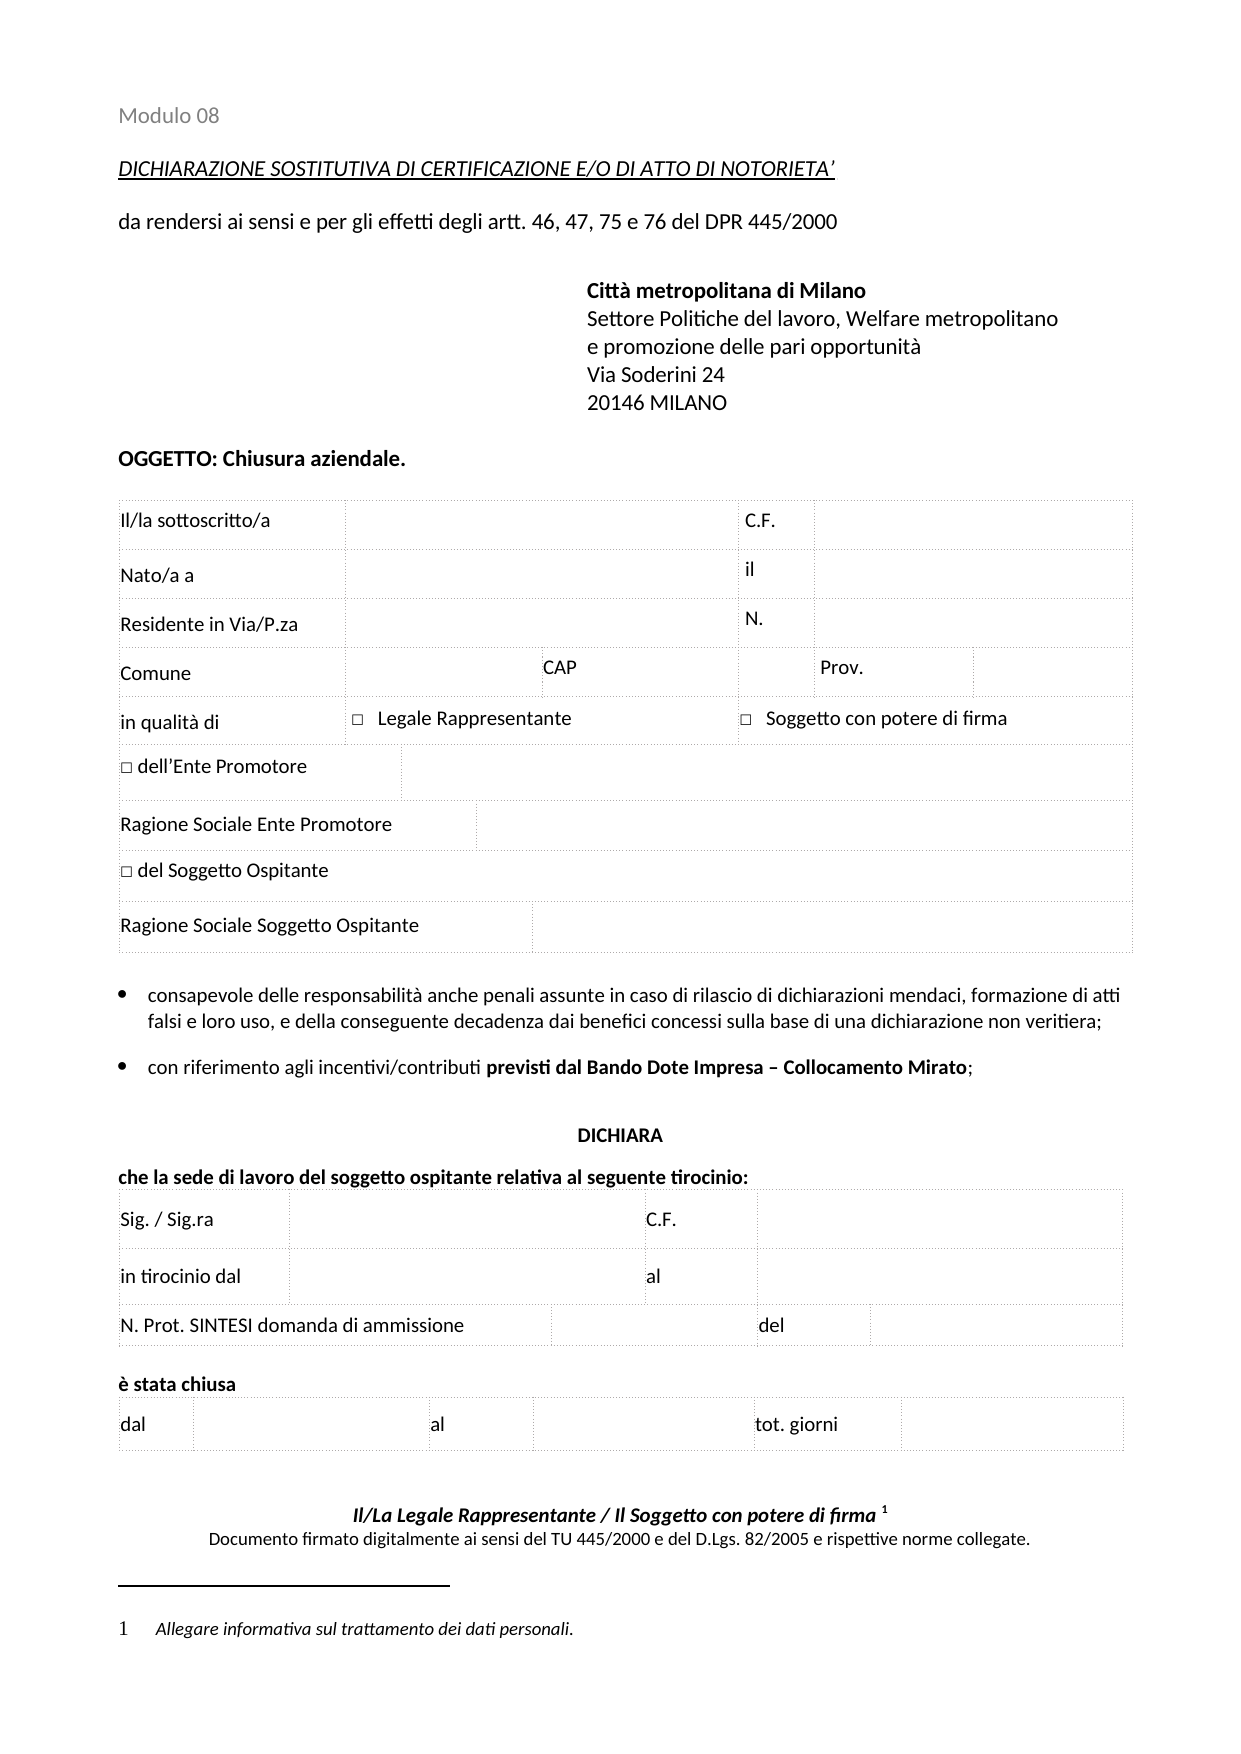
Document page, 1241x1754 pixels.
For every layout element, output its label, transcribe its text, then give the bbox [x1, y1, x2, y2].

text Il/La Legale Rappresentante / Il Soggetto con potere di firma [118, 1502, 1122, 1527]
table_cell N. Prot. SINTESI domanda di ammissione [120, 1304, 552, 1345]
table_cell ☐ dell’Ente Promotore [120, 744, 402, 800]
table_cell al [645, 1248, 758, 1304]
table_cell N. [739, 598, 814, 647]
table_cell ☐ Legale Rappresentante [345, 696, 739, 743]
table_cell del [758, 1304, 871, 1345]
text Modulo 08 [118, 101, 1122, 129]
table_header [902, 1397, 1123, 1450]
text 20146 MILANO [587, 388, 1122, 416]
text che la sede di lavoro del soggetto ospitante relativa al seguente tirocinio: [118, 1164, 1122, 1189]
table_cell [477, 800, 1133, 850]
text DICHIARA [118, 1122, 1122, 1147]
text Via Soderini 24 [587, 360, 1122, 388]
table_header [533, 1397, 754, 1450]
table_cell Residente in Via/P.za [120, 598, 345, 647]
table_header al [430, 1397, 533, 1450]
table_cell [345, 647, 542, 696]
table_cell CAP [543, 647, 739, 696]
table_header dal [120, 1397, 193, 1450]
text è stata chiusa [118, 1371, 1122, 1397]
table_cell [552, 1304, 758, 1345]
table_cell il [739, 549, 814, 598]
table_cell in qualità di [120, 696, 345, 743]
text OGGETTO: Chiusura aziendale. [118, 444, 1122, 472]
table_cell [814, 549, 1133, 598]
list consapevole delle responsabilità anche penali assunte in caso di rilascio di dichiarazioni mendaci, formazione di atti falsi e loro uso, e della conseguente decadenza dai benefici concessi sulla base di una dichiarazione non veritiera; [118, 983, 1122, 1033]
table_cell [533, 901, 1133, 952]
table_cell ☐ Soggetto con potere di firma [739, 696, 1133, 743]
table_cell [758, 1248, 1123, 1304]
table_cell in tirocinio dal [120, 1248, 289, 1304]
table_cell [345, 549, 739, 598]
text DICHIARAZIONE SOSTITUTIVA DI CERTIFICAZIONE E/O DI ATTO DI NOTORIETA’ [118, 154, 1122, 182]
text Settore Politiche del lavoro, Welfare metropolitano [587, 304, 1122, 332]
list con riferimento agli incentivi/contributi previsti dal Bando Dote Impresa – Collocamento Mirato; [118, 1054, 1122, 1080]
table_header C.F. [645, 1189, 758, 1247]
text Città metropolitana di Milano [587, 276, 1122, 304]
table_cell Comune [120, 647, 345, 696]
table_cell [289, 1248, 645, 1304]
table_cell [871, 1304, 1123, 1345]
table_header [814, 500, 1133, 549]
table_header [194, 1397, 429, 1450]
text Allegare informativa sul trattamento dei dati personali. [118, 1616, 1122, 1640]
table_header Sig. / Sig.ra [120, 1189, 289, 1247]
table_header tot. giorni [754, 1397, 902, 1450]
table_header C.F. [739, 500, 814, 549]
table_cell Ragione Sociale Ente Promotore [120, 800, 477, 850]
table_header Il/la sottoscritto/a [120, 500, 345, 549]
text Documento firmato digitalmente ai sensi del TU 445/2000 e del D.Lgs. 82/2005 e rispettive norme collegate. [118, 1527, 1122, 1550]
table_cell [974, 647, 1133, 696]
table_cell Prov. [814, 647, 974, 696]
table_cell [402, 744, 1133, 800]
table_cell Ragione Sociale Soggetto Ospitante [120, 901, 533, 952]
text da rendersi ai sensi e per gli effetti degli artt. 46, 47, 75 e 76 del DPR 445/2000 [118, 207, 1122, 235]
table_cell [345, 598, 739, 647]
table_header [758, 1189, 1123, 1247]
text e promozione delle pari opportunità [587, 332, 1122, 360]
table_header [289, 1189, 645, 1247]
table_cell ☐ del Soggetto Ospitante [120, 850, 1133, 901]
table_cell Nato/a a [120, 549, 345, 598]
table_header [345, 500, 739, 549]
table_cell [814, 598, 1133, 647]
table_cell [739, 647, 814, 696]
